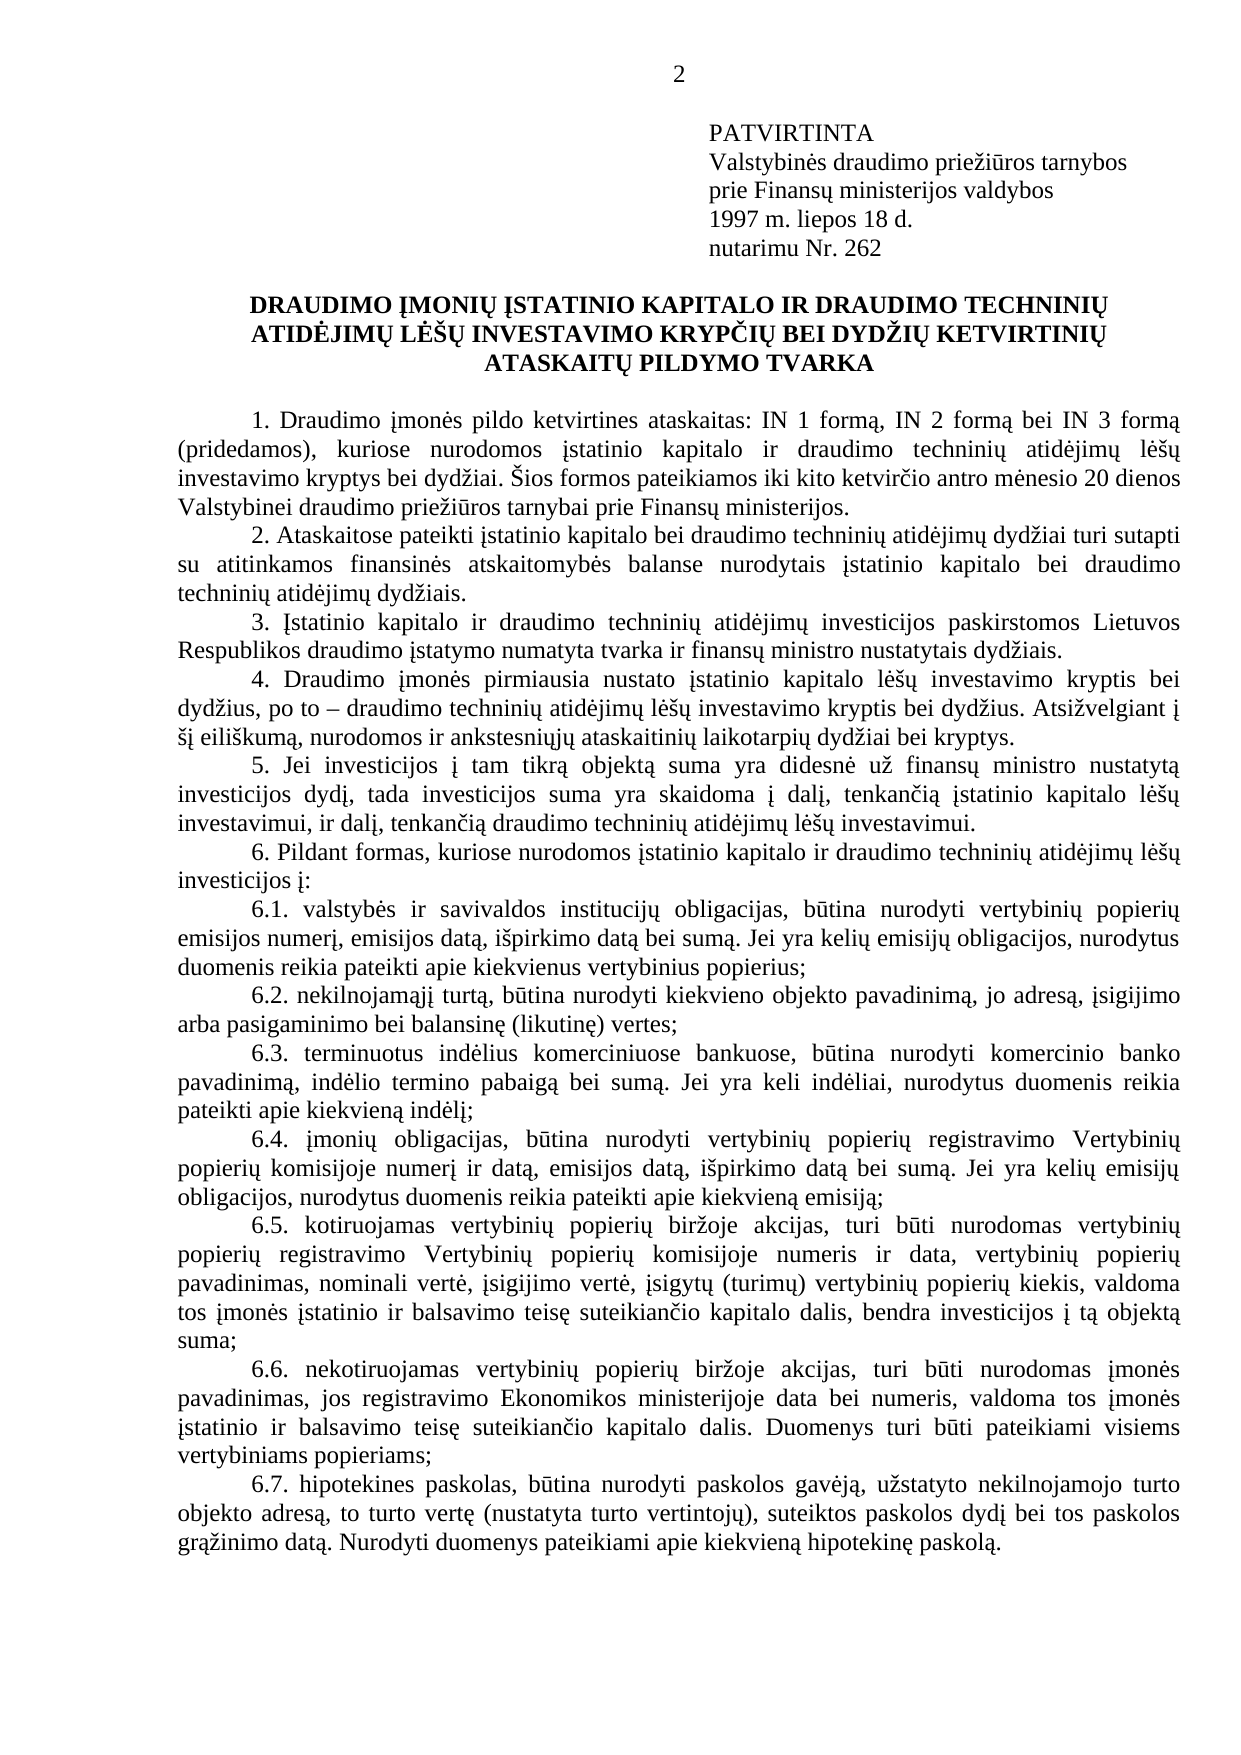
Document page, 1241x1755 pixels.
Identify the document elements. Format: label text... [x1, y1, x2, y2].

text Draudimo įmonių įstatinio kapitalo ir draudimo techninių atidėjimų lėšų investavimo krypčių bei dydžių ketvirtinių ataskaitų pildymo tvarka [177, 291, 1181, 377]
text 3. Įstatinio kapitalo ir draudimo techninių atidėjimų investicijos paskirstomos Lietuvos Respublikos draudimo įstatymo numatyta tvarka ir finansų ministro nustatytais dydžiais. [177, 607, 1181, 664]
text 6. Pildant formas, kuriose nurodomos įstatinio kapitalo ir draudimo techninių atidėjimų lėšų investicijos į: [177, 837, 1181, 894]
text 1. Draudimo įmonės pildo ketvirtines ataskaitas: IN 1 formą, IN 2 formą bei IN 3 formą (pridedamos), kuriose nurodomos įstatinio kapitalo ir draudimo techninių atidėjimų lėšų investavimo kryptys bei dydžiai. Šios formos pateikiamos iki kito ketvirčio antro mėnesio 20 dienos Valstybinei draudimo priežiūros tarnybai prie Finansų ministerijos. [177, 406, 1181, 521]
text PATVIRTINTA [177, 118, 1181, 147]
text nutarimu Nr. 262 [177, 233, 1181, 262]
text 4. Draudimo įmonės pirmiausia nustato įstatinio kapitalo lėšų investavimo kryptis bei dydžius, po to – draudimo techninių atidėjimų lėšų investavimo kryptis bei dydžius. Atsižvelgiant į šį eiliškumą, nurodomos ir ankstesniųjų ataskaitinių laikotarpių dydžiai bei kryptys. [177, 664, 1181, 751]
text 6.7. hipotekines paskolas, būtina nurodyti paskolos gavėją, užstatyto nekilnojamojo turto objekto adresą, to turto vertę (nustatyta turto vertintojų), suteiktos paskolos dydį bei tos paskolos grąžinimo datą. Nurodyti duomenys pateikiami apie kiekvieną hipotekinę paskolą. [177, 1469, 1181, 1556]
text 6.2. nekilnojamąjį turtą, būtina nurodyti kiekvieno objekto pavadinimą, jo adresą, įsigijimo arba pasigaminimo bei balansinę (likutinę) vertes; [177, 981, 1181, 1038]
text 6.5. kotiruojamas vertybinių popierių biržoje akcijas, turi būti nurodomas vertybinių popierių registravimo Vertybinių popierių komisijoje numeris ir data, vertybinių popierių pavadinimas, nominali vertė, įsigijimo vertė, įsigytų (turimų) vertybinių popierių kiekis, valdoma tos įmonės įstatinio ir balsavimo teisę suteikiančio kapitalo dalis, bendra investicijos į tą objektą suma; [177, 1211, 1181, 1354]
text 5. Jei investicijos į tam tikrą objektą suma yra didesnė už finansų ministro nustatytą investicijos dydį, tada investicijos suma yra skaidoma į dalį, tenkančią įstatinio kapitalo lėšų investavimui, ir dalį, tenkančią draudimo techninių atidėjimų lėšų investavimui. [177, 751, 1181, 837]
text prie Finansų ministerijos valdybos [177, 176, 1181, 204]
text 6.4. įmonių obligacijas, būtina nurodyti vertybinių popierių registravimo Vertybinių popierių komisijoje numerį ir datą, emisijos datą, išpirkimo datą bei sumą. Jei yra kelių emisijų obligacijos, nurodytus duomenis reikia pateikti apie kiekvieną emisiją; [177, 1124, 1181, 1211]
text Valstybinės draudimo priežiūros tarnybos [177, 147, 1181, 176]
text 2. Ataskaitose pateikti įstatinio kapitalo bei draudimo techninių atidėjimų dydžiai turi sutapti su atitinkamos finansinės atskaitomybės balanse nurodytais įstatinio kapitalo bei draudimo techninių atidėjimų dydžiais. [177, 521, 1181, 607]
text 6.1. valstybės ir savivaldos institucijų obligacijas, būtina nurodyti vertybinių popierių emisijos numerį, emisijos datą, išpirkimo datą bei sumą. Jei yra kelių emisijų obligacijos, nurodytus duomenis reikia pateikti apie kiekvienus vertybinius popierius; [177, 894, 1181, 981]
text 1997 m. liepos 18 d. [177, 204, 1181, 233]
text 6.3. terminuotus indėlius komerciniuose bankuose, būtina nurodyti komercinio banko pavadinimą, indėlio termino pabaigą bei sumą. Jei yra keli indėliai, nurodytus duomenis reikia pateikti apie kiekvieną indėlį; [177, 1038, 1181, 1124]
text 6.6. nekotiruojamas vertybinių popierių biržoje akcijas, turi būti nurodomas įmonės pavadinimas, jos registravimo Ekonomikos ministerijoje data bei numeris, valdoma tos įmonės įstatinio ir balsavimo teisę suteikiančio kapitalo dalis. Duomenys turi būti pateikiami visiems vertybiniams popieriams; [177, 1354, 1181, 1469]
